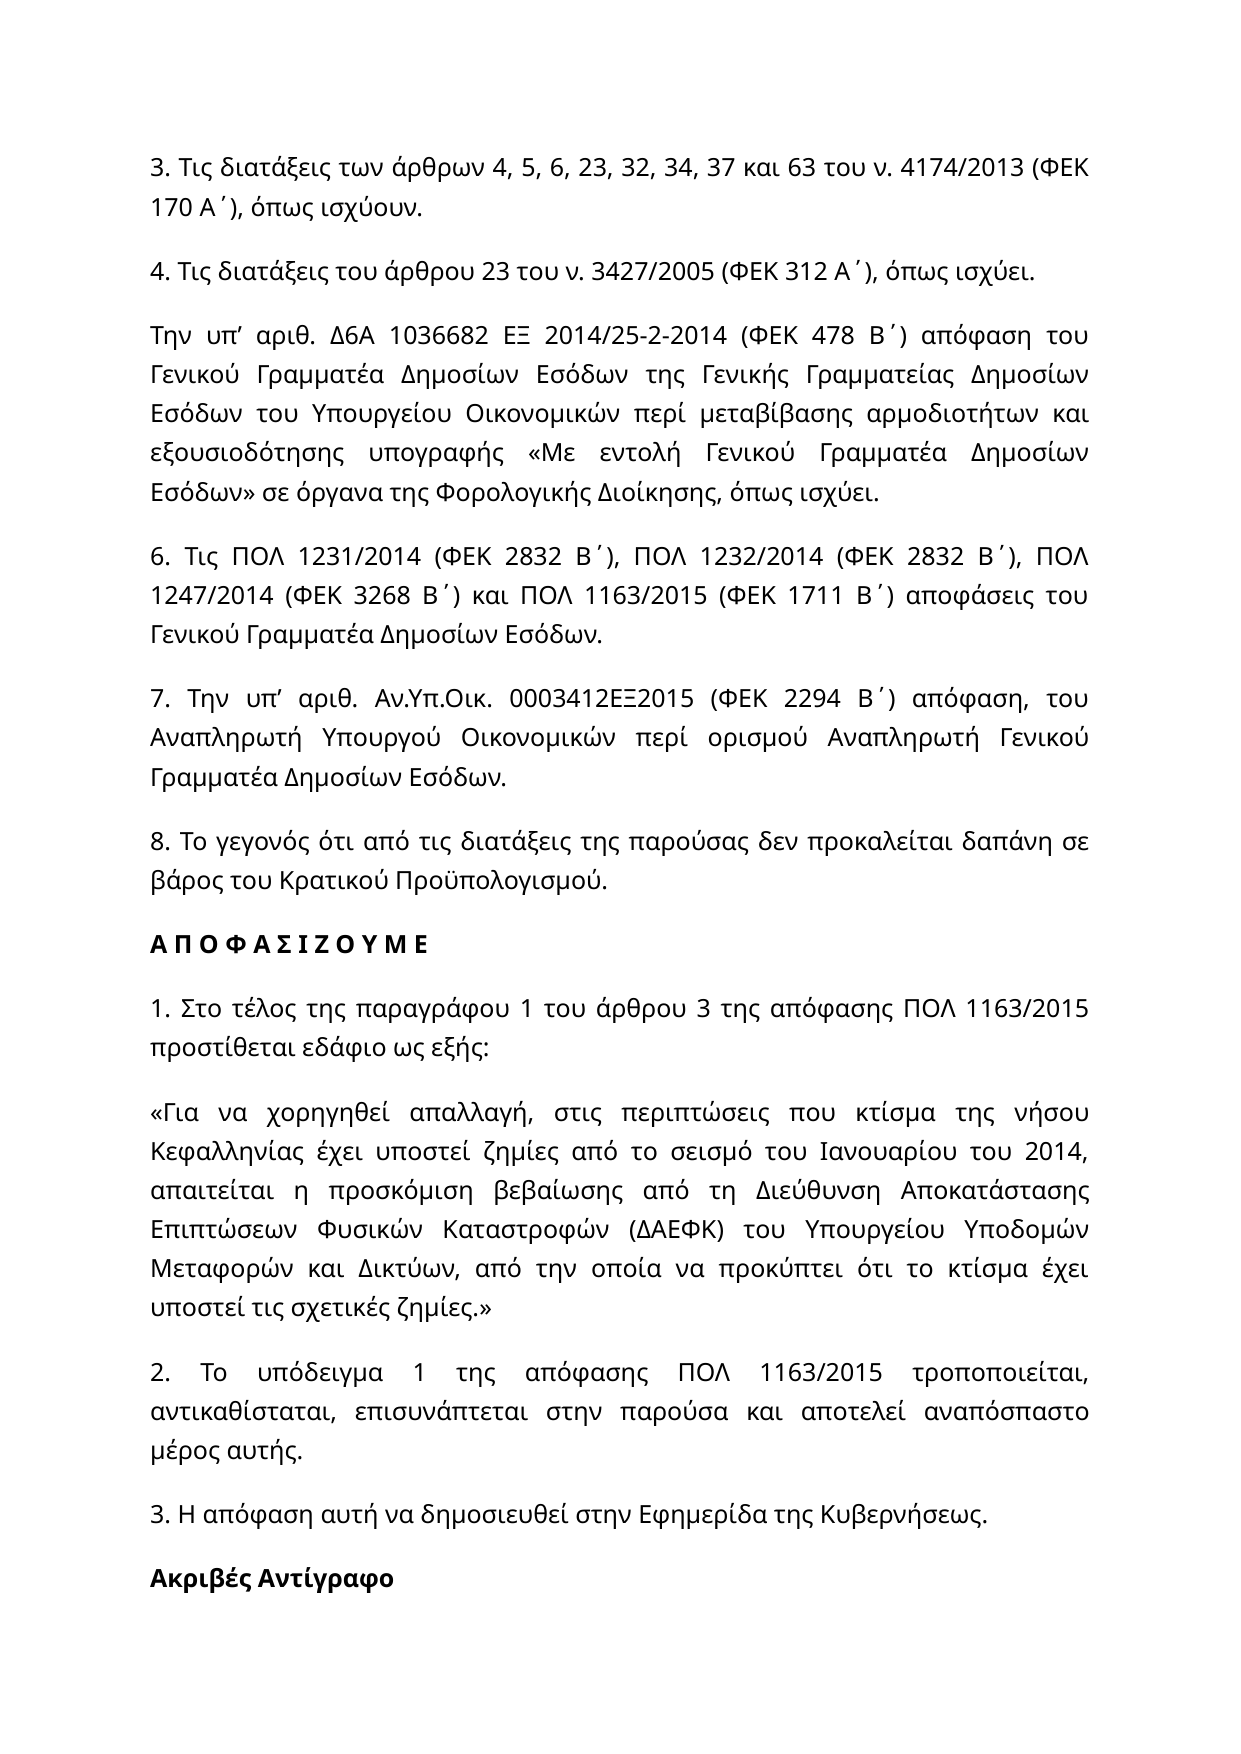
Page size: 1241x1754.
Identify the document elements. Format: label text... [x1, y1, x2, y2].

text Την υπ’ αριθ. Δ6Α 1036682 ΕΞ 2014/25-2-2014 (ΦΕΚ 478 Β΄) απόφαση του Γενικού Γραμματέα Δημοσίων Εσόδων της Γενικής Γραμματείας Δημοσίων Εσόδων του Υπουργείου Οικονομικών περί μεταβίβασης αρμοδιοτήτων και εξουσιοδότησης υπογραφής «Με εντολή Γενικού Γραμματέα Δημοσίων Εσόδων» σε όργανα της Φορολογικής Διοίκησης, όπως ισχύει. [150, 317, 1090, 508]
text Ακριβές Αντίγραφο [150, 1561, 1090, 1595]
text 8. Το γεγονός ότι από τις διατάξεις της παρούσας δεν προκαλείται δαπάνη σε βάρος του Κρατικού Προϋπολογισμού. [150, 823, 1090, 897]
text 1. Στο τέλος της παραγράφου 1 του άρθρου 3 της απόφασης ΠΟΛ 1163/2015 προστίθεται εδάφιο ως εξής: [150, 991, 1090, 1064]
text 6. Τις ΠΟΛ 1231/2014 (ΦΕΚ 2832 B΄), ΠΟΛ 1232/2014 (ΦΕΚ 2832 B΄), ΠΟΛ 1247/2014 (ΦΕΚ 3268 Β΄) και ΠΟΛ 1163/2015 (ΦΕΚ 1711 Β΄) αποφάσεις του Γενικού Γραμματέα Δημοσίων Εσόδων. [150, 538, 1090, 651]
text 3. Τις διατάξεις των άρθρων 4, 5, 6, 23, 32, 34, 37 και 63 του ν. 4174/2013 (ΦΕΚ 170 Α΄), όπως ισχύουν. [150, 150, 1090, 223]
text 2. Το υπόδειγμα 1 της απόφασης ΠΟΛ 1163/2015 τροποποιείται, αντικαθίσταται, επισυνάπτεται στην παρούσα και αποτελεί αναπόσπαστο μέρος αυτής. [150, 1354, 1090, 1467]
text 7. Την υπ’ αριθ. Αν.Υπ.Οικ. 0003412ΕΞ2015 (ΦΕΚ 2294 Β΄) απόφαση, του Αναπληρωτή Υπουργού Οικονομικών περί ορισμού Αναπληρωτή Γενικού Γραμματέα Δημοσίων Εσόδων. [150, 681, 1090, 793]
text 4. Τις διατάξεις του άρθρου 23 του ν. 3427/2005 (ΦΕΚ 312 Α΄), όπως ισχύει. [150, 253, 1090, 287]
text 3. Η απόφαση αυτή να δημοσιευθεί στην Εφημερίδα της Κυβερνήσεως. [150, 1497, 1090, 1531]
text Α Π Ο Φ Α Σ Ι Ζ Ο Υ Μ Ε [150, 927, 1090, 961]
text «Για να χορηγηθεί απαλλαγή, στις περιπτώσεις που κτίσμα της νήσου Κεφαλληνίας έχει υποστεί ζημίες από το σεισμό του Ιανουαρίου του 2014, απαιτείται η προσκόμιση βεβαίωσης από τη Διεύθυνση Αποκατάστασης Επιπτώσεων Φυσικών Καταστροφών (ΔΑΕΦΚ) του Υπουργείου Υποδομών Μεταφορών και Δικτύων, από την οποία να προκύπτει ότι το κτίσμα έχει υποστεί τις σχετικές ζημίες.» [150, 1094, 1090, 1324]
